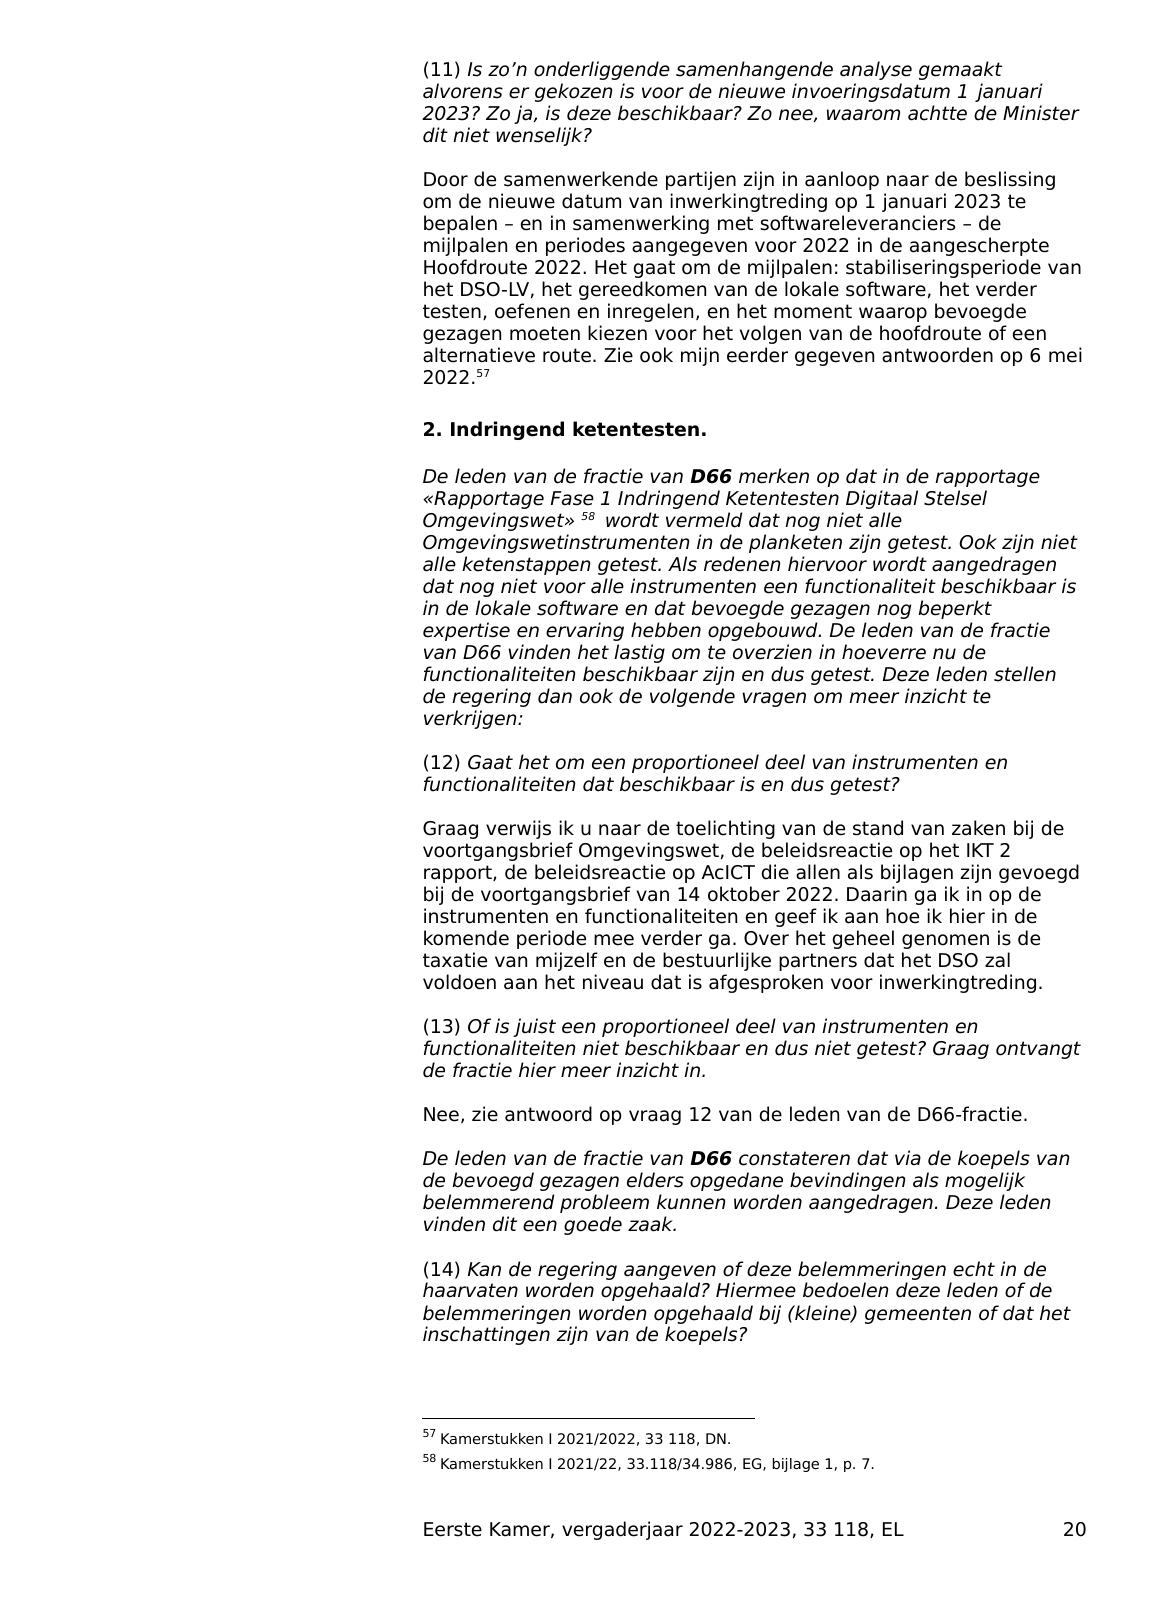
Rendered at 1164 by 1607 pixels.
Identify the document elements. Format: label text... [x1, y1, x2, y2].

text De leden van de fractie van D66 merken op dat in de rapportage «Rapportage Fase 1 Indringend Ketentesten Digitaal Stelsel Omgevingswet» wordt vermeld dat nog niet alle Omgevingswetinstrumenten in de planketen zijn getest. Ook zijn niet alle ketenstappen getest. Als redenen hiervoor wordt aangedragen dat nog niet voor alle instrumenten een functionaliteit beschikbaar is in de lokale software en dat bevoegde gezagen nog beperkt expertise en ervaring hebben opgebouwd. De leden van de fractie van D66 vinden het lastig om te overzien in hoeverre nu de functionaliteiten beschikbaar zijn en dus getest. Deze leden stellen de regering dan ook de volgende vragen om meer inzicht te verkrijgen: [422, 466, 1087, 730]
text Door de samenwerkende partijen zijn in aanloop naar de beslissing om de nieuwe datum van inwerkingtreding op 1 januari 2023 te bepalen – en in samenwerking met softwareleveranciers – de mijlpalen en periodes aangegeven voor 2022 in de aangescherpte Hoofdroute 2022. Het gaat om de mijlpalen: stabiliseringsperiode van het DSO-LV, het gereedkomen van de lokale software, het verder testen, oefenen en inregelen, en het moment waarop bevoegde gezagen moeten kiezen voor het volgen van de hoofdroute of een alternatieve route. Zie ook mijn eerder gegeven antwoorden op 6 mei 2022. [422, 169, 1087, 389]
text (11) Is zo’n onderliggende samenhangende analyse gemaakt alvorens er gekozen is voor de nieuwe invoeringsdatum 1 januari 2023? Zo ja, is deze beschikbaar? Zo nee, waarom achtte de Minister dit niet wenselijk? [422, 59, 1087, 147]
text (14) Kan de regering aangeven of deze belemmeringen echt in de haarvaten worden opgehaald? Hiermee bedoelen deze leden of de belemmeringen worden opgehaald bij (kleine) gemeenten of dat het inschattingen zijn van de koepels? [422, 1258, 1087, 1346]
text Nee, zie antwoord op vraag 12 van de leden van de D66-fractie. [422, 1104, 1087, 1126]
text De leden van de fractie van D66 constateren dat via de koepels van de bevoegd gezagen elders opgedane bevindingen als mogelijk belemmerend probleem kunnen worden aangedragen. Deze leden vinden dit een goede zaak. [422, 1148, 1087, 1236]
text Kamerstukken I 2021/22, 33.118/34.986, EG, bijlage 1, p. 7. [422, 1452, 1087, 1474]
text Graag verwijs ik u naar de toelichting van de stand van zaken bij de voortgangsbrief Omgevingswet, de beleidsreactie op het IKT 2 rapport, de beleidsreactie op AcICT die allen als bijlagen zijn gevoegd bij de voortgangsbrief van 14 oktober 2022. Daarin ga ik in op de instrumenten en functionaliteiten en geef ik aan hoe ik hier in de komende periode mee verder ga. Over het geheel genomen is de taxatie van mijzelf en de bestuurlijke partners dat het DSO zal voldoen aan het niveau dat is afgesproken voor inwerkingtreding. [422, 818, 1087, 994]
text Kamerstukken I 2021/2022, 33 118, DN. [422, 1427, 1087, 1449]
text (12) Gaat het om een proportioneel deel van instrumenten en functionaliteiten dat beschikbaar is en dus getest? [422, 752, 1087, 796]
text (13) Of is juist een proportioneel deel van instrumenten en functionaliteiten niet beschikbaar en dus niet getest? Graag ontvangt de fractie hier meer inzicht in. [422, 1016, 1087, 1082]
subtitle 2. Indringend ketentesten. [422, 419, 1087, 441]
